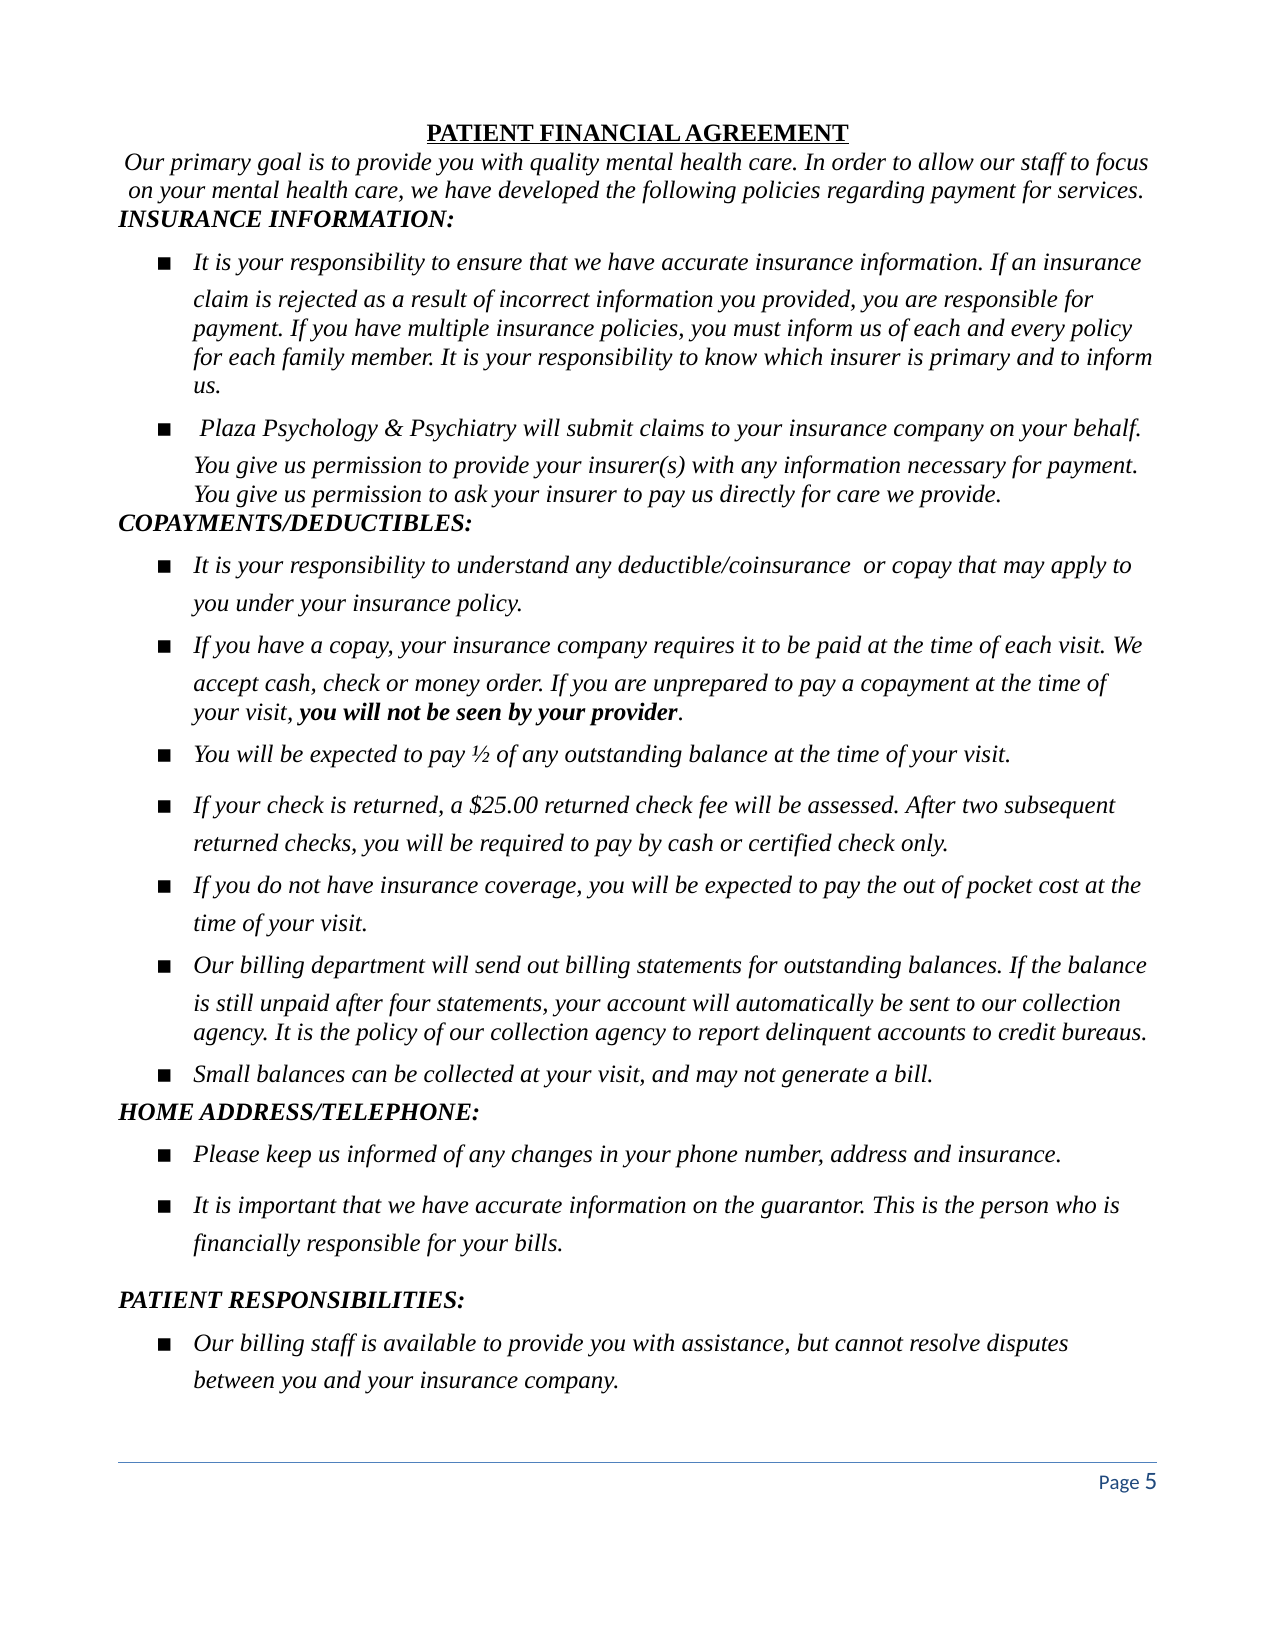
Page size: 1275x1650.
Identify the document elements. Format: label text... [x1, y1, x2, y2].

list You will be expected to pay ½ of any outstanding balance at the time of your visit. [156, 726, 1157, 777]
list Our billing staff is available to provide you with assistance, but cannot resolve disputes between you and your insurance company. [156, 1314, 1157, 1394]
text INSURANCE INFORMATION: [118, 204, 1157, 233]
list Please keep us informed of any changes in your phone number, address and insurance. [156, 1126, 1157, 1177]
text PATIENT RESPONSIBILITIES: [118, 1286, 1157, 1314]
list Our billing department will send out billing statements for outstanding balances. If the balance is still unpaid after four statements, your account will automatically be sent to our collection agency. It is the policy of our collection agency to report delinquent accounts to credit bureaus. [156, 937, 1157, 1046]
list It is your responsibility to understand any deductible/coinsurance or copay that may apply to you under your insurance policy. [156, 537, 1157, 617]
list If you have a copay, your insurance company requires it to be paid at the time of each visit. We accept cash, check or money order. If you are unprepared to pay a copayment at the time of your visit, you will not be seen by your provider. [156, 617, 1157, 726]
list It is your responsibility to ensure that we have accurate insurance information. If an insurance claim is rejected as a result of incorrect information you provided, you are responsible for payment. If you have multiple insurance policies, you must inform us of each and every policy for each family member. It is your responsibility to know which insurer is primary and to inform us. [156, 233, 1157, 399]
list Plaza Psychology & Psychiatry will submit claims to your insurance company on your behalf. You give us permission to provide your insurer(s) with any information necessary for payment. You give us permission to ask your insurer to pay us directly for care we provide. [156, 399, 1157, 508]
list If your check is returned, a $25.00 returned check fee will be assessed. After two subsequent returned checks, you will be required to pay by cash or certified check only. [156, 777, 1157, 857]
list Small balances can be collected at your visit, and may not generate a bill. [156, 1046, 1157, 1097]
list If you do not have insurance coverage, you will be expected to pay the out of pocket cost at the time of your visit. [156, 857, 1157, 937]
text HOME ADDRESS/TELEPHONE: [118, 1097, 1157, 1126]
list It is important that we have accurate information on the guarantor. This is the person who is financially responsible for your bills. [156, 1177, 1157, 1257]
text COPAYMENTS/DEDUCTIBLES: [118, 508, 1157, 537]
text Our primary goal is to provide you with quality mental health care. In order to allow our staff to focus on your mental health care, we have developed the following policies regarding payment for services. [118, 147, 1157, 204]
text PATIENT FINANCIAL AGREEMENT [118, 118, 1157, 147]
